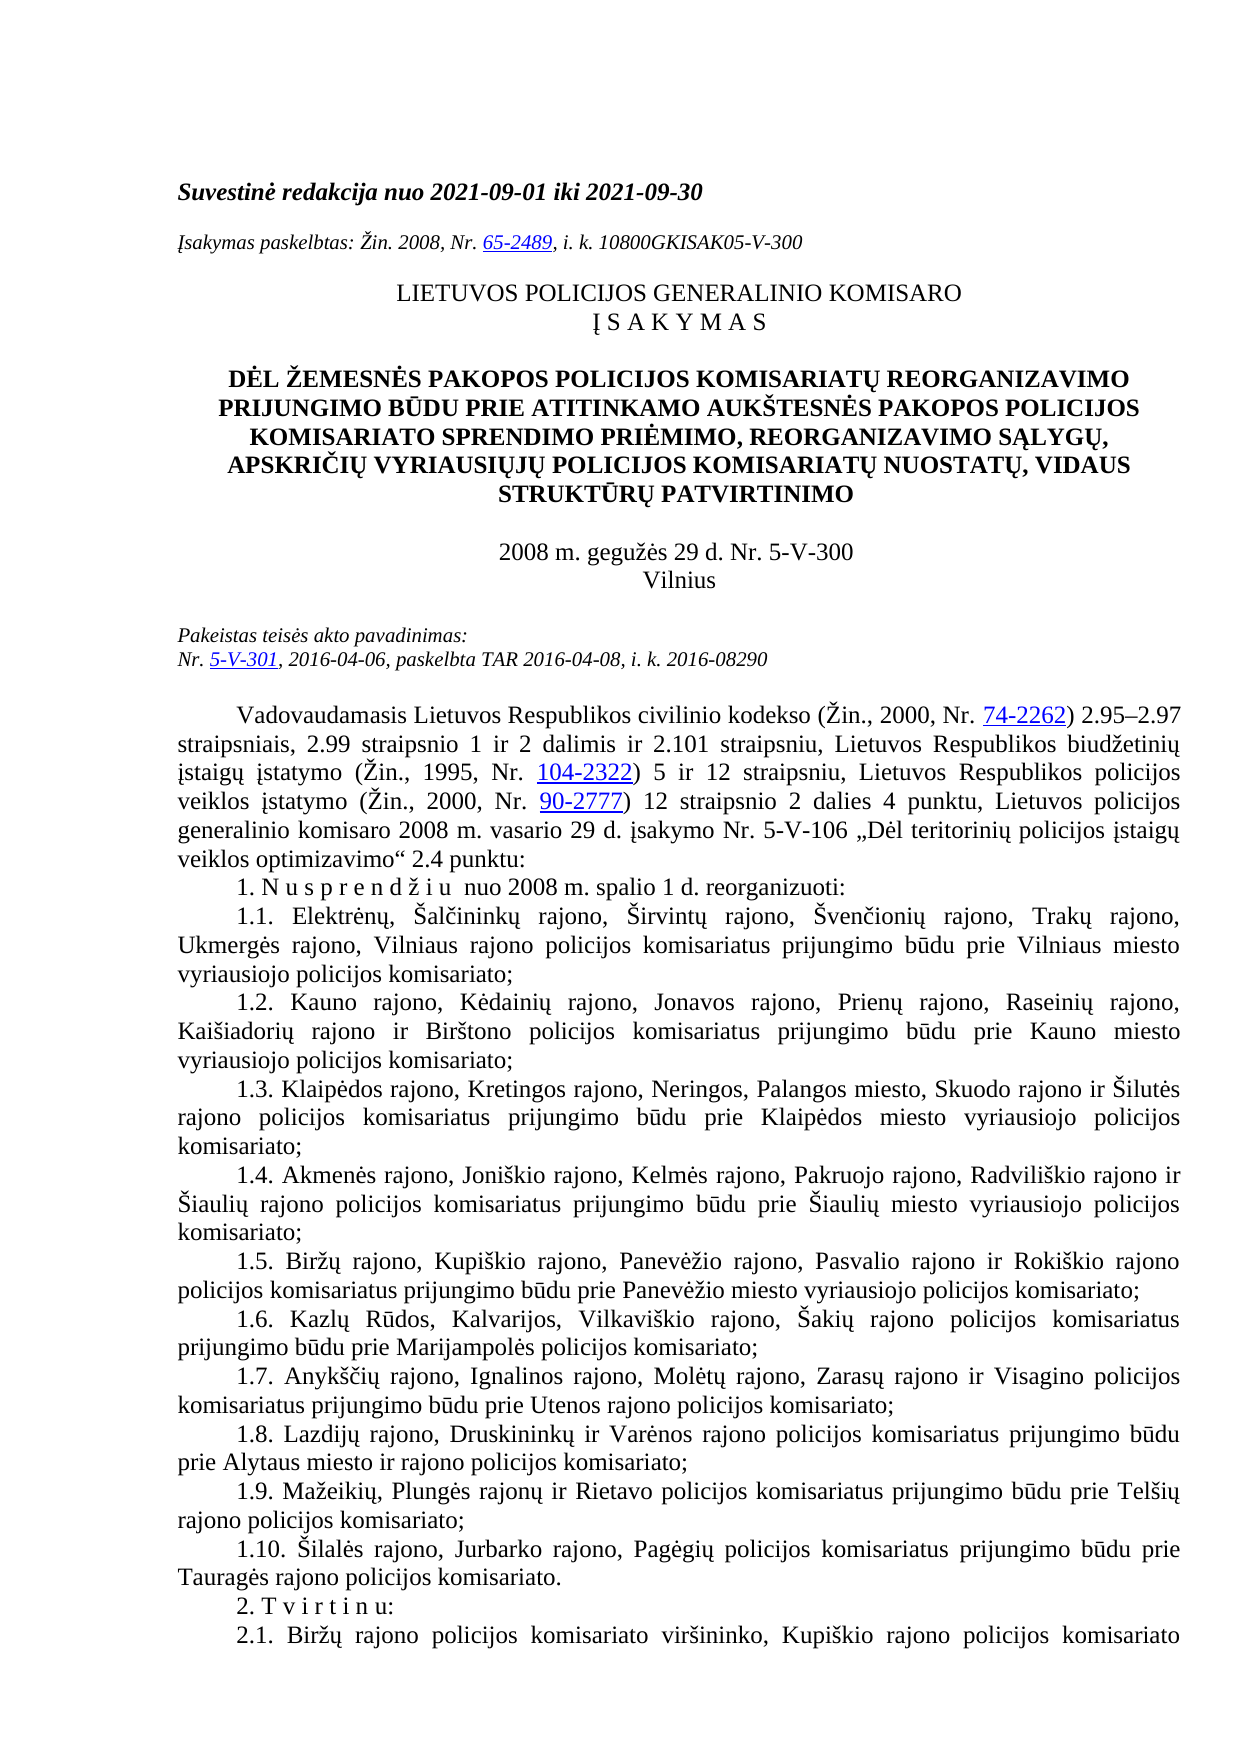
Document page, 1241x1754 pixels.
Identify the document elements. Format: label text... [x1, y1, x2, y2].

text 1.6. Kazlų Rūdos, Kalvarijos, Vilkaviškio rajono, Šakių rajono policijos komisariatus prijungimo būdu prie Marijampolės policijos komisariato; [177, 1304, 1181, 1361]
text 1.5. Biržų rajono, Kupiškio rajono, Panevėžio rajono, Pasvalio rajono ir Rokiškio rajono policijos komisariatus prijungimo būdu prie Panevėžio miesto vyriausiojo policijos komisariato; [177, 1246, 1181, 1304]
text ĮSAKYMAS [177, 307, 1181, 336]
text DĖL ŽEMESNĖS PAKOPOS POLICIJOS KOMISARIATŲ REORGANIZAVIMO PRIJUNGIMO BŪDU PRIE ATITINKAMO AUKŠTESNĖS PAKOPOS POLICIJOS KOMISARIATO SPRENDIMO PRIĖMIMO, REORGANIZAVIMO SĄLYGŲ, APSKRIČIŲ VYRIAUSIŲJŲ POLICIJOS KOMISARIATŲ NUOSTATŲ, VIDAUS STRUKTŪRŲ PATVIRTINIMO [177, 364, 1181, 508]
text Suvestinė redakcija nuo 2021-09-01 iki 2021-09-30 [177, 177, 1181, 206]
text 1.9. Mažeikių, Plungės rajonų ir Rietavo policijos komisariatus prijungimo būdu prie Telšių rajono policijos komisariato; [177, 1476, 1181, 1534]
text Įsakymas paskelbtas: Žin. 2008, Nr. 65-2489, i. k. 10800GKISAK05-V-300 [177, 230, 1181, 254]
text 1.4. Akmenės rajono, Joniškio rajono, Kelmės rajono, Pakruojo rajono, Radviliškio rajono ir Šiaulių rajono policijos komisariatus prijungimo būdu prie Šiaulių miesto vyriausiojo policijos komisariato; [177, 1160, 1181, 1246]
text LIETUVOS POLICIJOS GENERALINIO KOMISARO [177, 278, 1181, 307]
text 2.1. Biržų rajono policijos komisariato viršininko, Kupiškio rajono policijos komisariato [177, 1620, 1181, 1649]
text 1.7. Anykščių rajono, Ignalinos rajono, Molėtų rajono, Zarasų rajono ir Visagino policijos komisariatus prijungimo būdu prie Utenos rajono policijos komisariato; [177, 1361, 1181, 1419]
text 1.10. Šilalės rajono, Jurbarko rajono, Pagėgių policijos komisariatus prijungimo būdu prie Tauragės rajono policijos komisariato. [177, 1534, 1181, 1591]
text 2008 m. gegužės 29 d. Nr. 5-V-300 [177, 537, 1181, 566]
text 1.3. Klaipėdos rajono, Kretingos rajono, Neringos, Palangos miesto, Skuodo rajono ir Šilutės rajono policijos komisariatus prijungimo būdu prie Klaipėdos miesto vyriausiojo policijos komisariato; [177, 1074, 1181, 1160]
text Nr. 5-V-301, 2016-04-06, paskelbta TAR 2016-04-08, i. k. 2016-08290 [177, 647, 1181, 671]
text 1.2. Kauno rajono, Kėdainių rajono, Jonavos rajono, Prienų rajono, Raseinių rajono, Kaišiadorių rajono ir Birštono policijos komisariatus prijungimo būdu prie Kauno miesto vyriausiojo policijos komisariato; [177, 987, 1181, 1074]
text Vilnius [177, 566, 1181, 594]
text 1.8. Lazdijų rajono, Druskininkų ir Varėnos rajono policijos komisariatus prijungimo būdu prie Alytaus miesto ir rajono policijos komisariato; [177, 1419, 1181, 1476]
text Vadovaudamasis Lietuvos Respublikos civilinio kodekso (Žin., 2000, Nr. 74-2262) 2.95–2.97 straipsniais, 2.99 straipsnio 1 ir 2 dalimis ir 2.101 straipsniu, Lietuvos Respublikos biudžetinių įstaigų įstatymo (Žin., 1995, Nr. 104-2322) 5 ir 12 straipsniu, Lietuvos Respublikos policijos veiklos įstatymo (Žin., 2000, Nr. 90-2777) 12 straipsnio 2 dalies 4 punktu, Lietuvos policijos generalinio komisaro 2008 m. vasario 29 d. įsakymo Nr. 5-V-106 „Dėl teritorinių policijos įstaigų veiklos optimizavimo“ 2.4 punktu: [177, 700, 1181, 872]
text Pakeistas teisės akto pavadinimas: [177, 623, 1181, 647]
text 1.1. Elektrėnų, Šalčininkų rajono, Širvintų rajono, Švenčionių rajono, Trakų rajono, Ukmergės rajono, Vilniaus rajono policijos komisariatus prijungimo būdu prie Vilniaus miesto vyriausiojo policijos komisariato; [177, 901, 1181, 987]
text 1. Nusprendžiu nuo 2008 m. spalio 1 d. reorganizuoti: [177, 872, 1181, 901]
text 2. Tvirtinu: [177, 1591, 1181, 1620]
